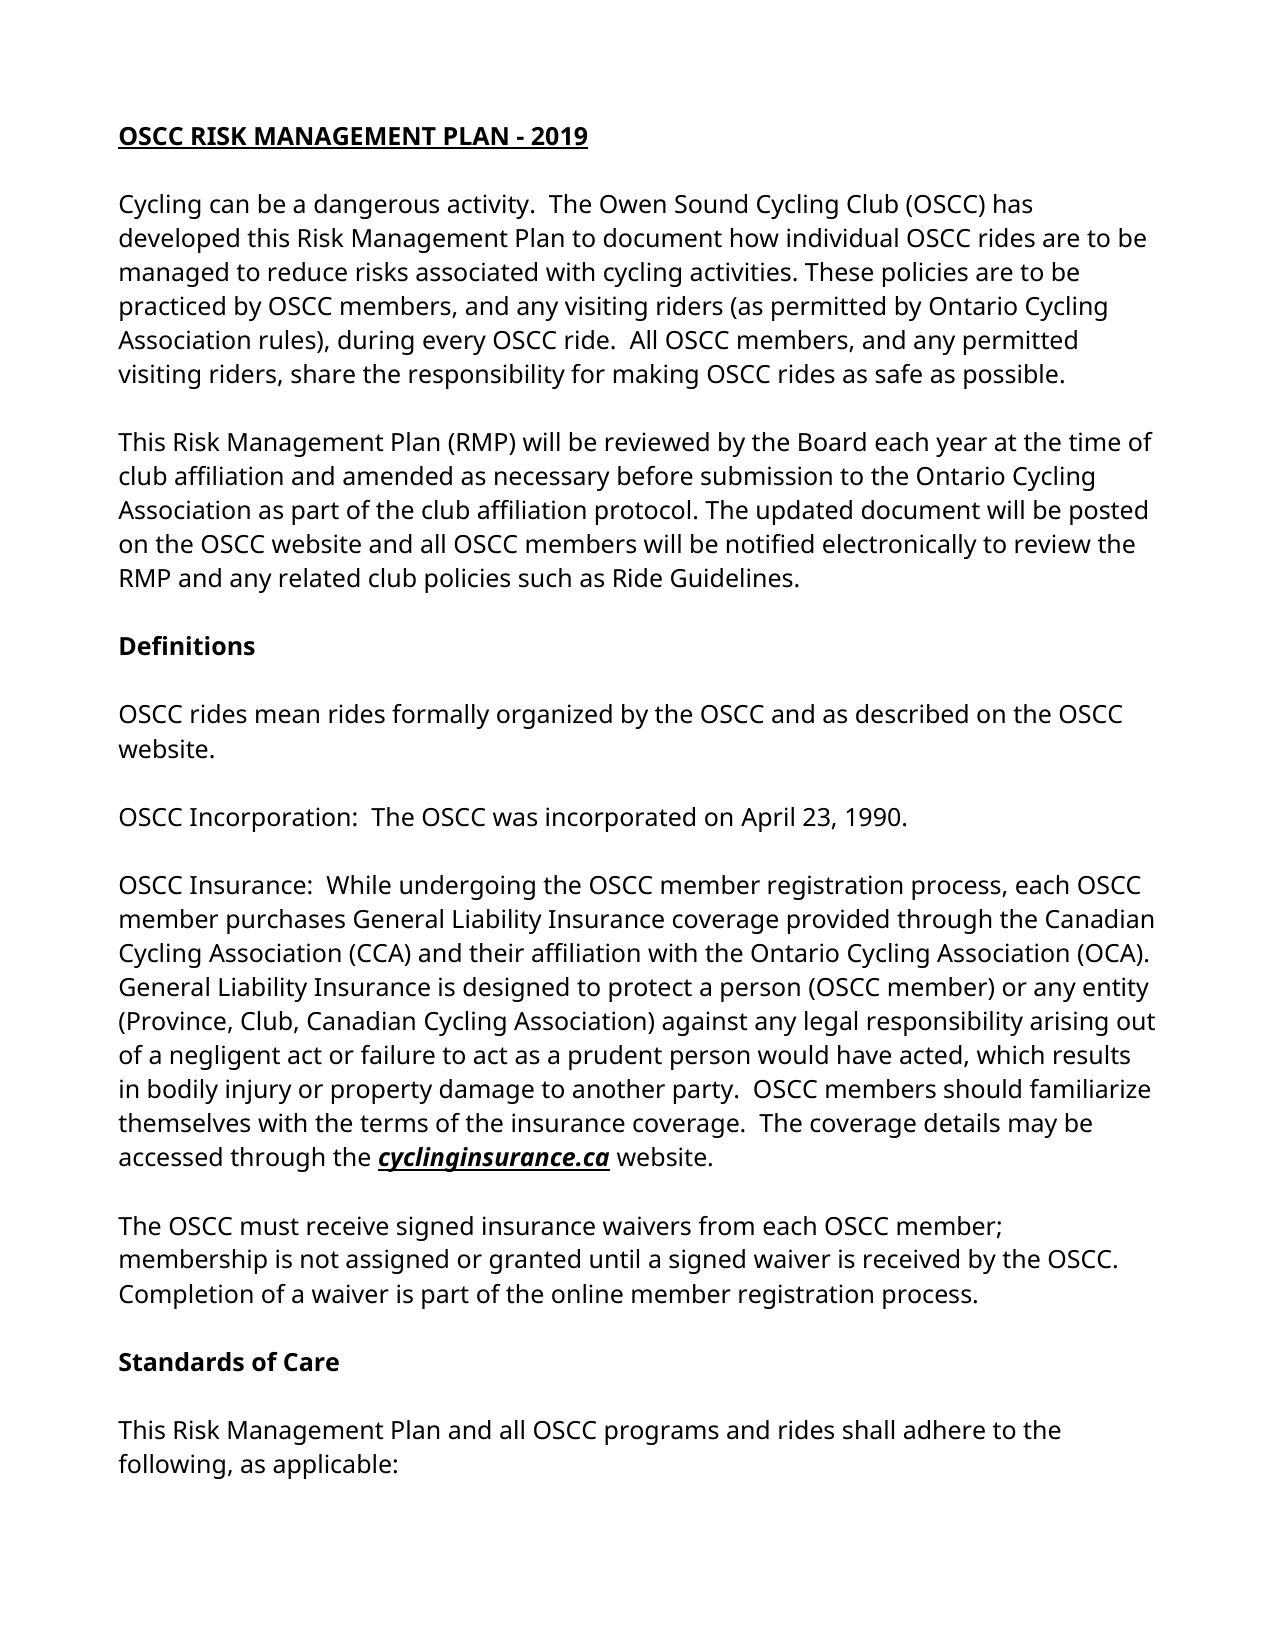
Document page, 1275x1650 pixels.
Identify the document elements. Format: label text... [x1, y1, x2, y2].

text The OSCC must receive signed insurance waivers from each OSCC member; membership is not assigned or granted until a signed waiver is received by the OSCC. Completion of a waiver is part of the online member registration process. [118, 1208, 1157, 1310]
text This Risk Management Plan (RMP) will be reviewed by the Board each year at the time of club affiliation and amended as necessary before submission to the Ontario Cycling Association as part of the club affiliation protocol. The updated document will be posted on the OSCC website and all OSCC members will be notified electronically to review the RMP and any related club policies such as Ride Guidelines. [118, 425, 1157, 595]
text Definitions [118, 629, 1157, 663]
text OSCC Insurance: While undergoing the OSCC member registration process, each OSCC member purchases General Liability Insurance coverage provided through the Canadian Cycling Association (CCA) and their affiliation with the Ontario Cycling Association (OCA). General Liability Insurance is designed to protect a person (OSCC member) or any entity (Province, Club, Canadian Cycling Association) against any legal responsibility arising out of a negligent act or failure to act as a prudent person would have acted, which results in bodily injury or property damage to another party. OSCC members should familiarize themselves with the terms of the insurance coverage. The coverage details may be accessed through the cyclinginsurance.ca website. [118, 867, 1157, 1174]
text OSCC RISK MANAGEMENT PLAN - 2019 [118, 118, 1157, 152]
text Standards of Care [118, 1344, 1157, 1378]
text OSCC Incorporation: The OSCC was incorporated on April 23, 1990. [118, 799, 1157, 833]
text Cycling can be a dangerous activity. The Owen Sound Cycling Club (OSCC) has developed this Risk Management Plan to document how individual OSCC rides are to be managed to reduce risks associated with cycling activities. These policies are to be practiced by OSCC members, and any visiting riders (as permitted by Ontario Cycling Association rules), during every OSCC ride. All OSCC members, and any permitted visiting riders, share the responsibility for making OSCC rides as safe as possible. [118, 186, 1157, 391]
text OSCC rides mean rides formally organized by the OSCC and as described on the OSCC website. [118, 697, 1157, 765]
text This Risk Management Plan and all OSCC programs and rides shall adhere to the following, as applicable: [118, 1412, 1157, 1481]
